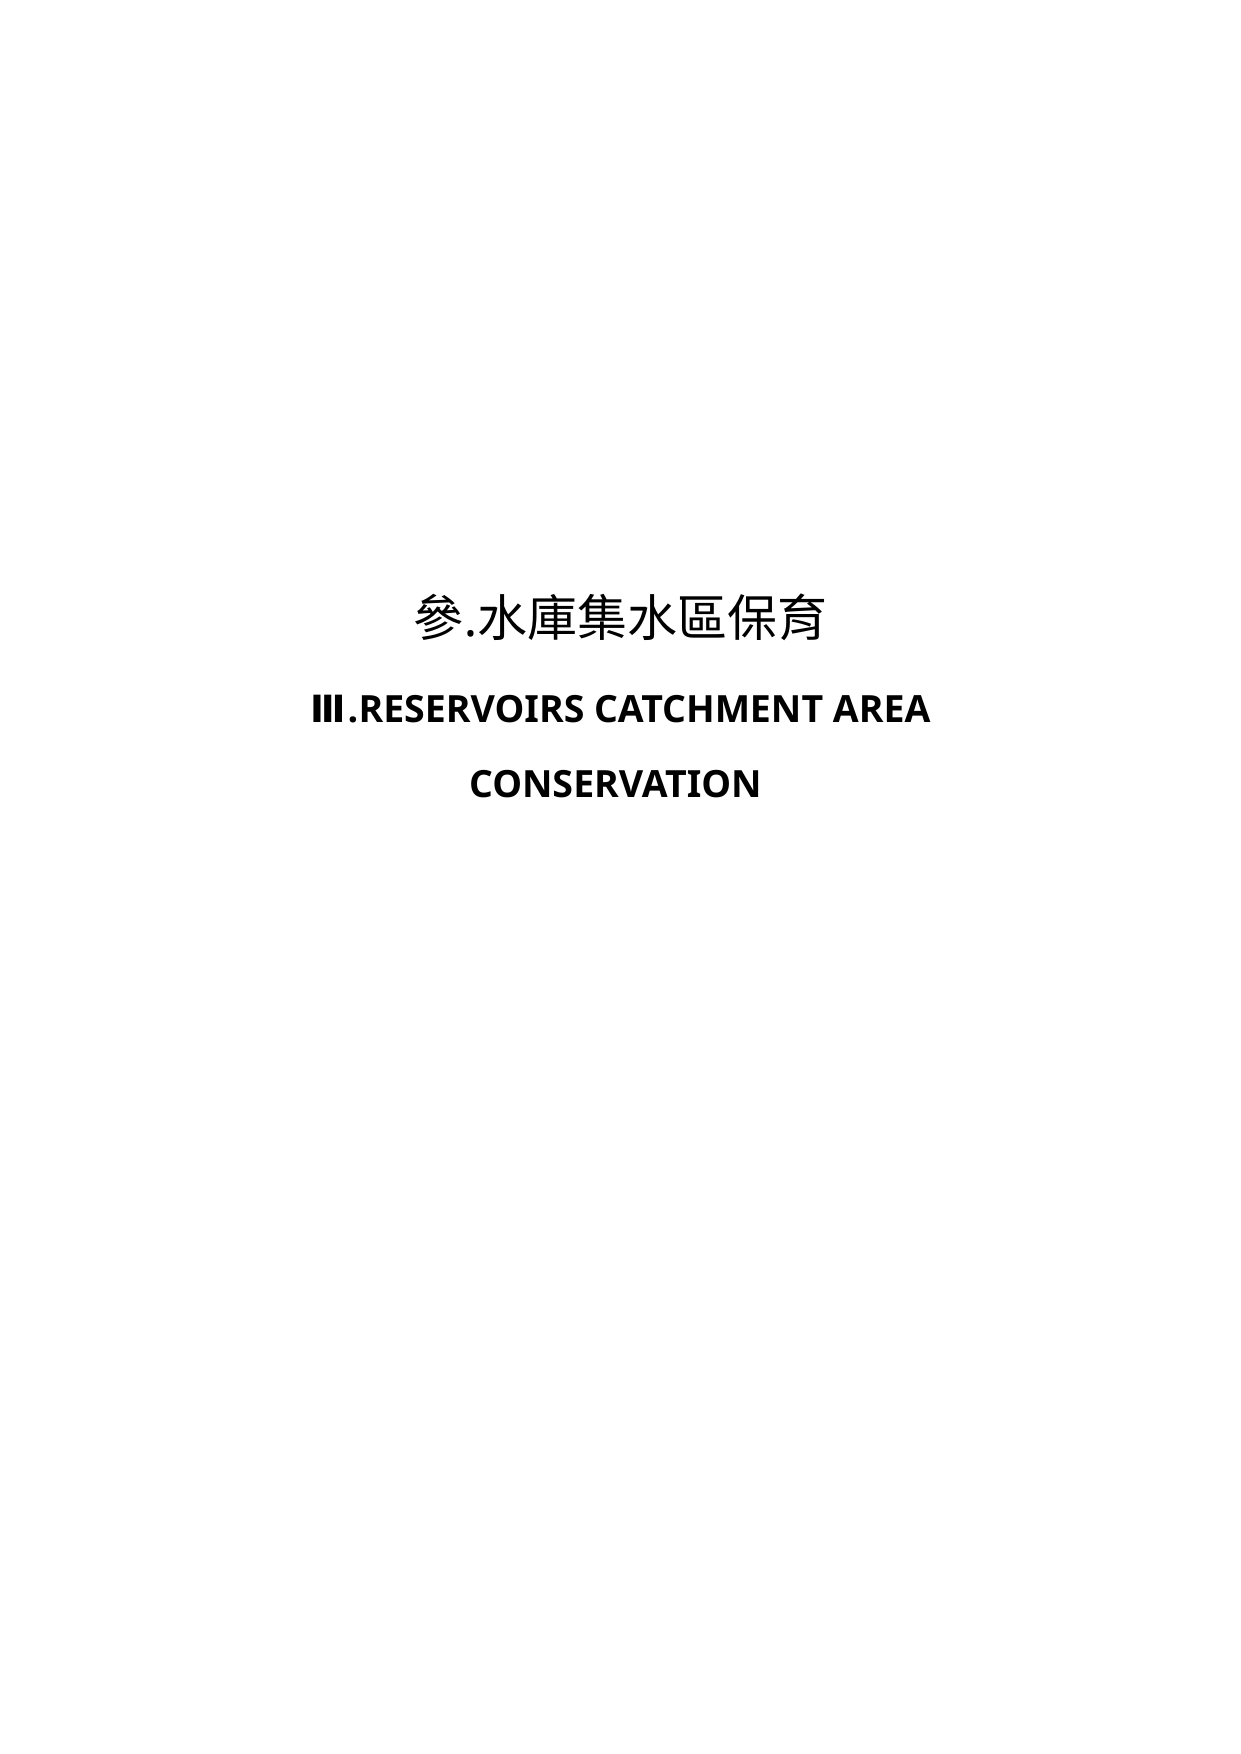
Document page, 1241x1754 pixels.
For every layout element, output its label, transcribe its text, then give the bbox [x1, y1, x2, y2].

text Ⅲ .RESERVOIRS CATCHMENT AREA CONSERVATION [187, 671, 1053, 821]
text 參.水庫集水區保育 [187, 577, 1053, 652]
